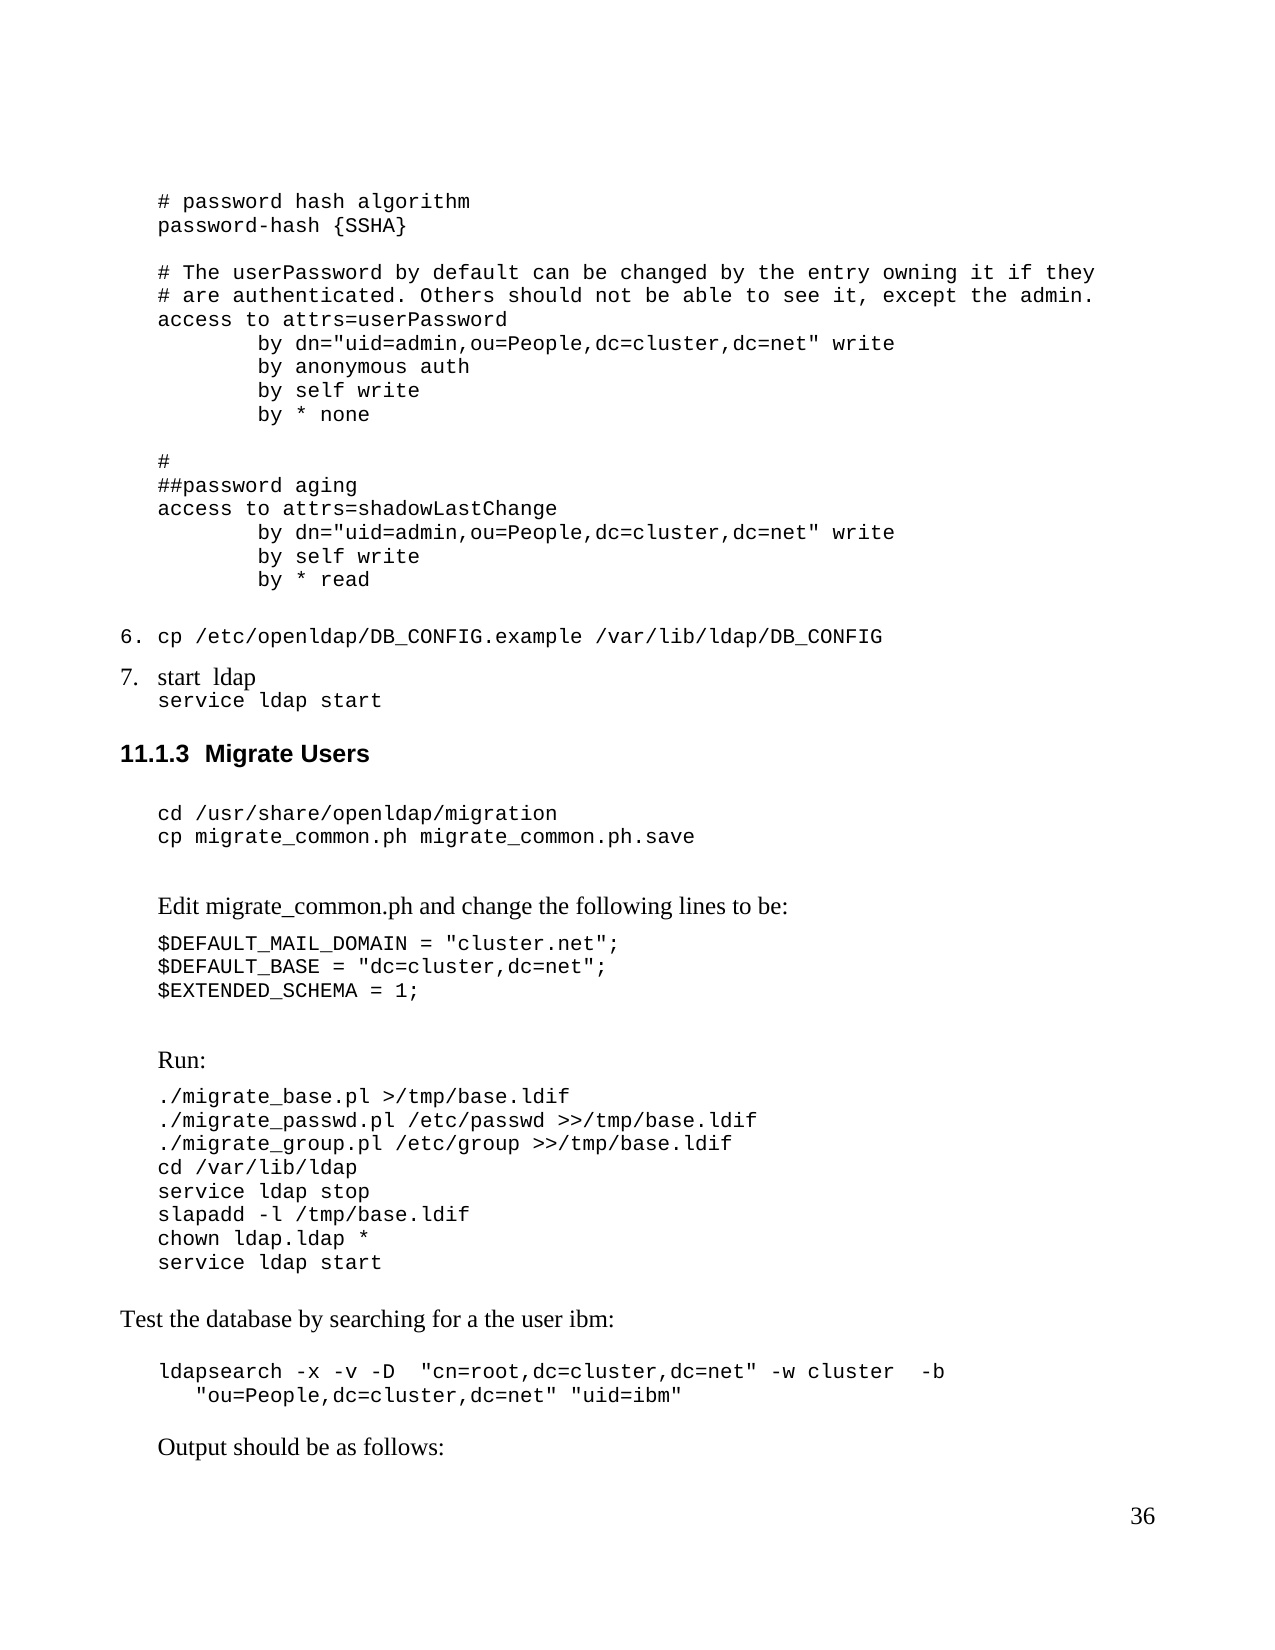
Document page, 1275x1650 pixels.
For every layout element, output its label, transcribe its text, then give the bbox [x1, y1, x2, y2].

list start ldap [120, 662, 1155, 691]
text by * read [157, 569, 1155, 593]
text $EXTENDED_SCHEMA = 1; [157, 980, 1155, 1004]
text # The userPassword by default can be changed by the entry owning it if they [157, 262, 1155, 286]
text service ldap stop [157, 1181, 1155, 1204]
text ##password aging [157, 475, 1155, 498]
text access to attrs=userPassword [157, 309, 1155, 333]
text ./migrate_base.pl >/tmp/base.ldif [157, 1086, 1155, 1110]
text Edit migrate_common.ph and change the following lines to be: [157, 891, 1155, 920]
text # are authenticated. Others should not be able to see it, except the admin. [157, 286, 1155, 309]
text by dn="uid=admin,ou=People,dc=cluster,dc=net" write [157, 522, 1155, 546]
text Run: [157, 1045, 1155, 1074]
list cp /etc/openldap/DB_CONFIG.example /var/lib/ldap/DB_CONFIG [120, 626, 1155, 650]
text by self write [157, 546, 1155, 569]
text by self write [157, 380, 1155, 404]
text # password hash algorithm [157, 191, 1155, 214]
text ./migrate_group.pl /etc/group >>/tmp/base.ldif [157, 1133, 1155, 1157]
text cd /var/lib/ldap [157, 1157, 1155, 1181]
text chown ldap.ldap * [157, 1228, 1155, 1252]
subtitle Migrate Users [120, 739, 1155, 768]
text ldapsearch -x -v -D "cn=root,dc=cluster,dc=net" -w cluster -b "ou=People,dc=cluster,dc=net" "uid=ibm" [157, 1362, 1155, 1409]
text service ldap start [157, 691, 1155, 714]
text by * none [157, 404, 1155, 427]
text password-hash {SSHA} [157, 214, 1155, 238]
text $DEFAULT_BASE = "dc=cluster,dc=net"; [157, 956, 1155, 980]
text service ldap start [157, 1252, 1155, 1275]
text ./migrate_passwd.pl /etc/passwd >>/tmp/base.ldif [157, 1110, 1155, 1133]
text by dn="uid=admin,ou=People,dc=cluster,dc=net" write [157, 333, 1155, 356]
text access to attrs=shadowLastChange [157, 498, 1155, 522]
text by anonymous auth [157, 356, 1155, 380]
text Output should be as follows: [157, 1432, 1155, 1461]
text # [157, 451, 1155, 475]
text cp migrate_common.ph migrate_common.ph.save [157, 827, 1155, 850]
text cd /usr/share/openldap/migration [157, 803, 1155, 827]
text $DEFAULT_MAIL_DOMAIN = "cluster.net"; [157, 933, 1155, 956]
text Test the database by searching for a the user ibm: [120, 1304, 1155, 1333]
text slapadd -l /tmp/base.ldif [157, 1204, 1155, 1228]
